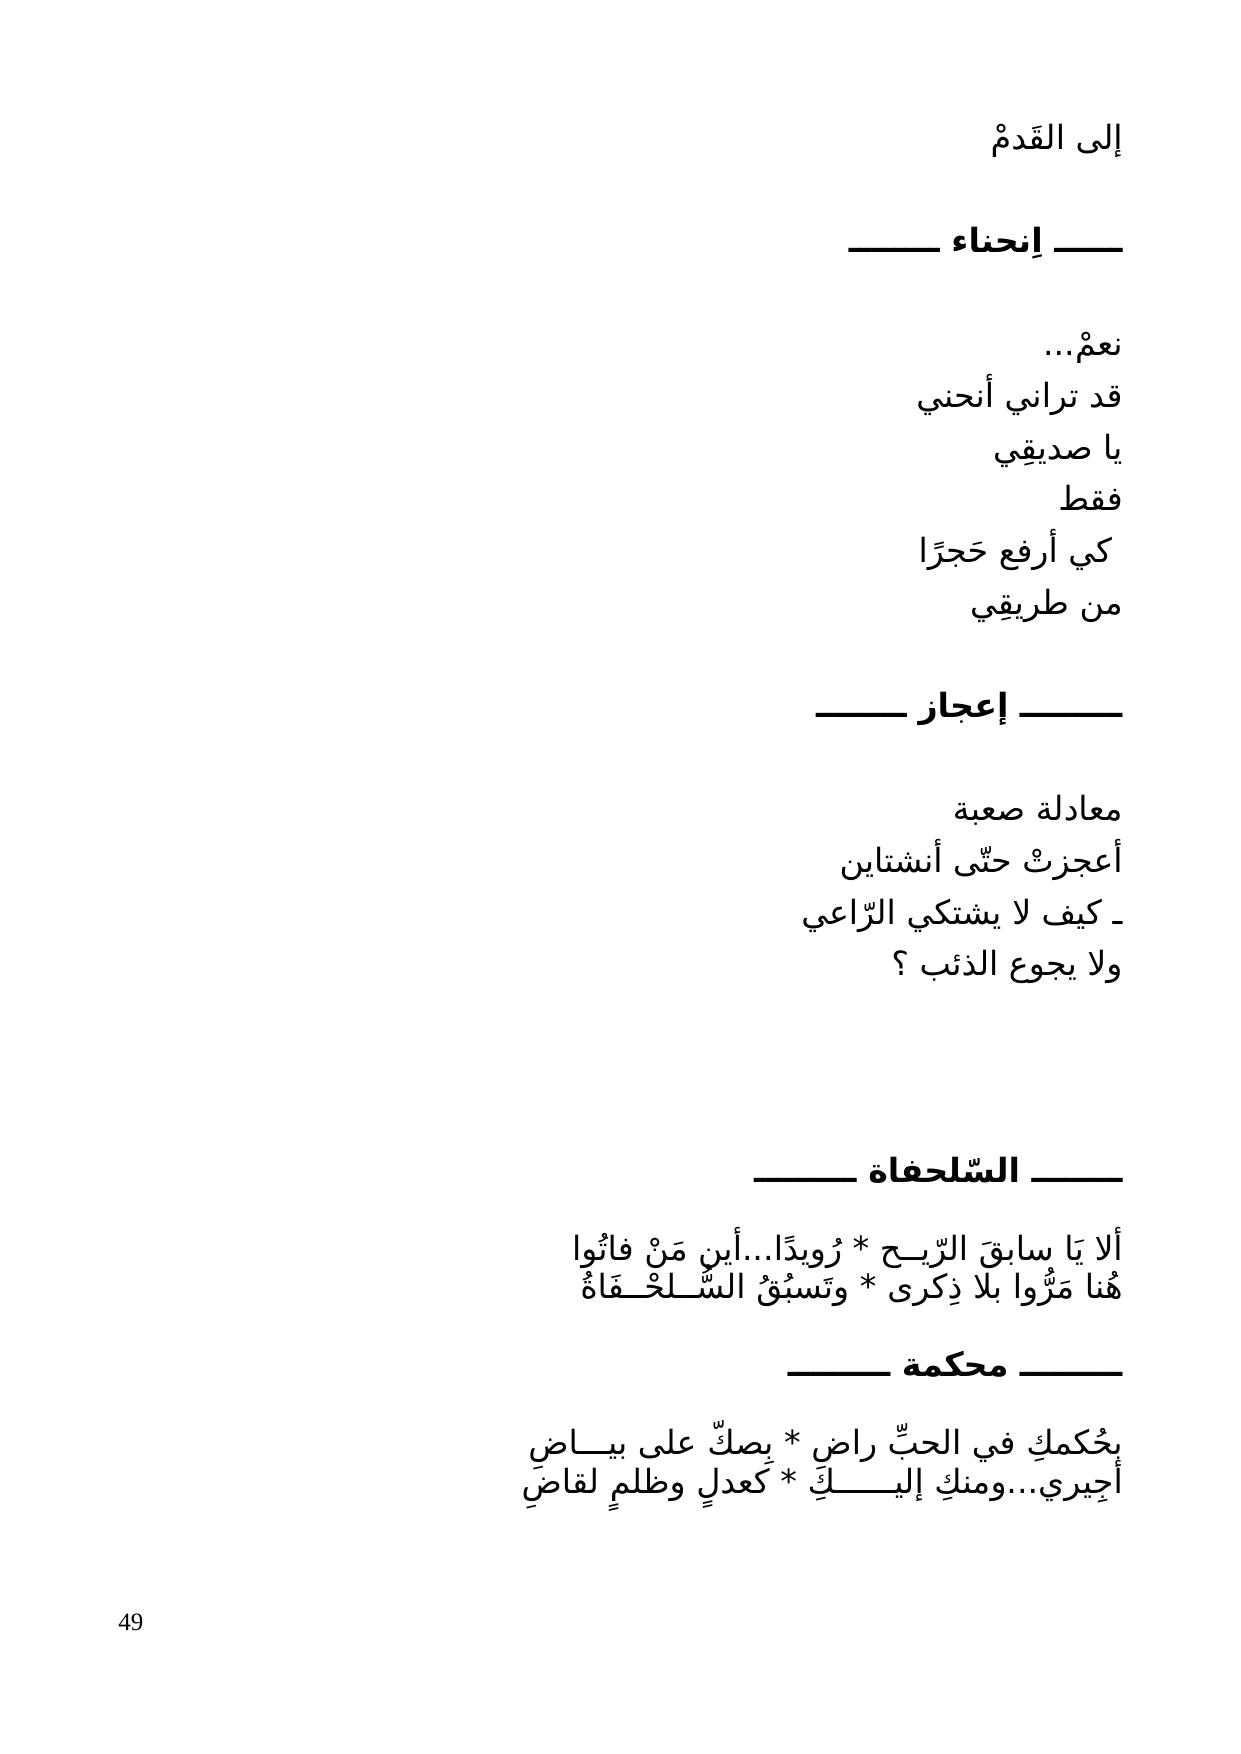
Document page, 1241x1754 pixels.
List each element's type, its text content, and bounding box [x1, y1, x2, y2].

text بحُكمكِ في الحبِّ راضِ * بِصكّ على بيـــاضِ [118, 1423, 1122, 1462]
text من طريقِي [118, 583, 1122, 622]
text هُنا مَرُّوا بلا ذِكرى * وتَسبُقُ السُّــلحْــفَاةُ [118, 1268, 1122, 1307]
text ـــــــــ إعجاز ــــــــ [118, 686, 1122, 725]
text ـ كيف لا يشتكي الرّاعي [118, 893, 1122, 932]
text ...نعمْ [118, 325, 1122, 364]
text إلى القَدمْ [118, 118, 1122, 157]
text قد تراني أنحني [118, 376, 1122, 415]
text ــــــــ السّلحفاة ـــــــــ [118, 1151, 1122, 1190]
text أجِيري...ومنكِ إليــــــكِ * كعدلٍ وظلمٍ لقاضِ [118, 1462, 1122, 1501]
text ألا يَا سابقَ الرّيــح * رُويدًا...أين مَنْ فاتُوا [118, 1229, 1122, 1268]
text ــــــ اِنحناء ــــــــ [118, 221, 1122, 260]
text ولا يجوع الذئب ؟ [118, 945, 1122, 984]
text يا صديقِي [118, 428, 1122, 467]
text ـــــــــ محكمة ـــــــــ [118, 1346, 1122, 1384]
text كي أرفع حَجرًا [118, 531, 1122, 570]
text أعجزتْ حتّى أنشتاين [118, 841, 1122, 880]
text فقط [118, 480, 1122, 519]
text معادلة صعبة [118, 790, 1122, 829]
